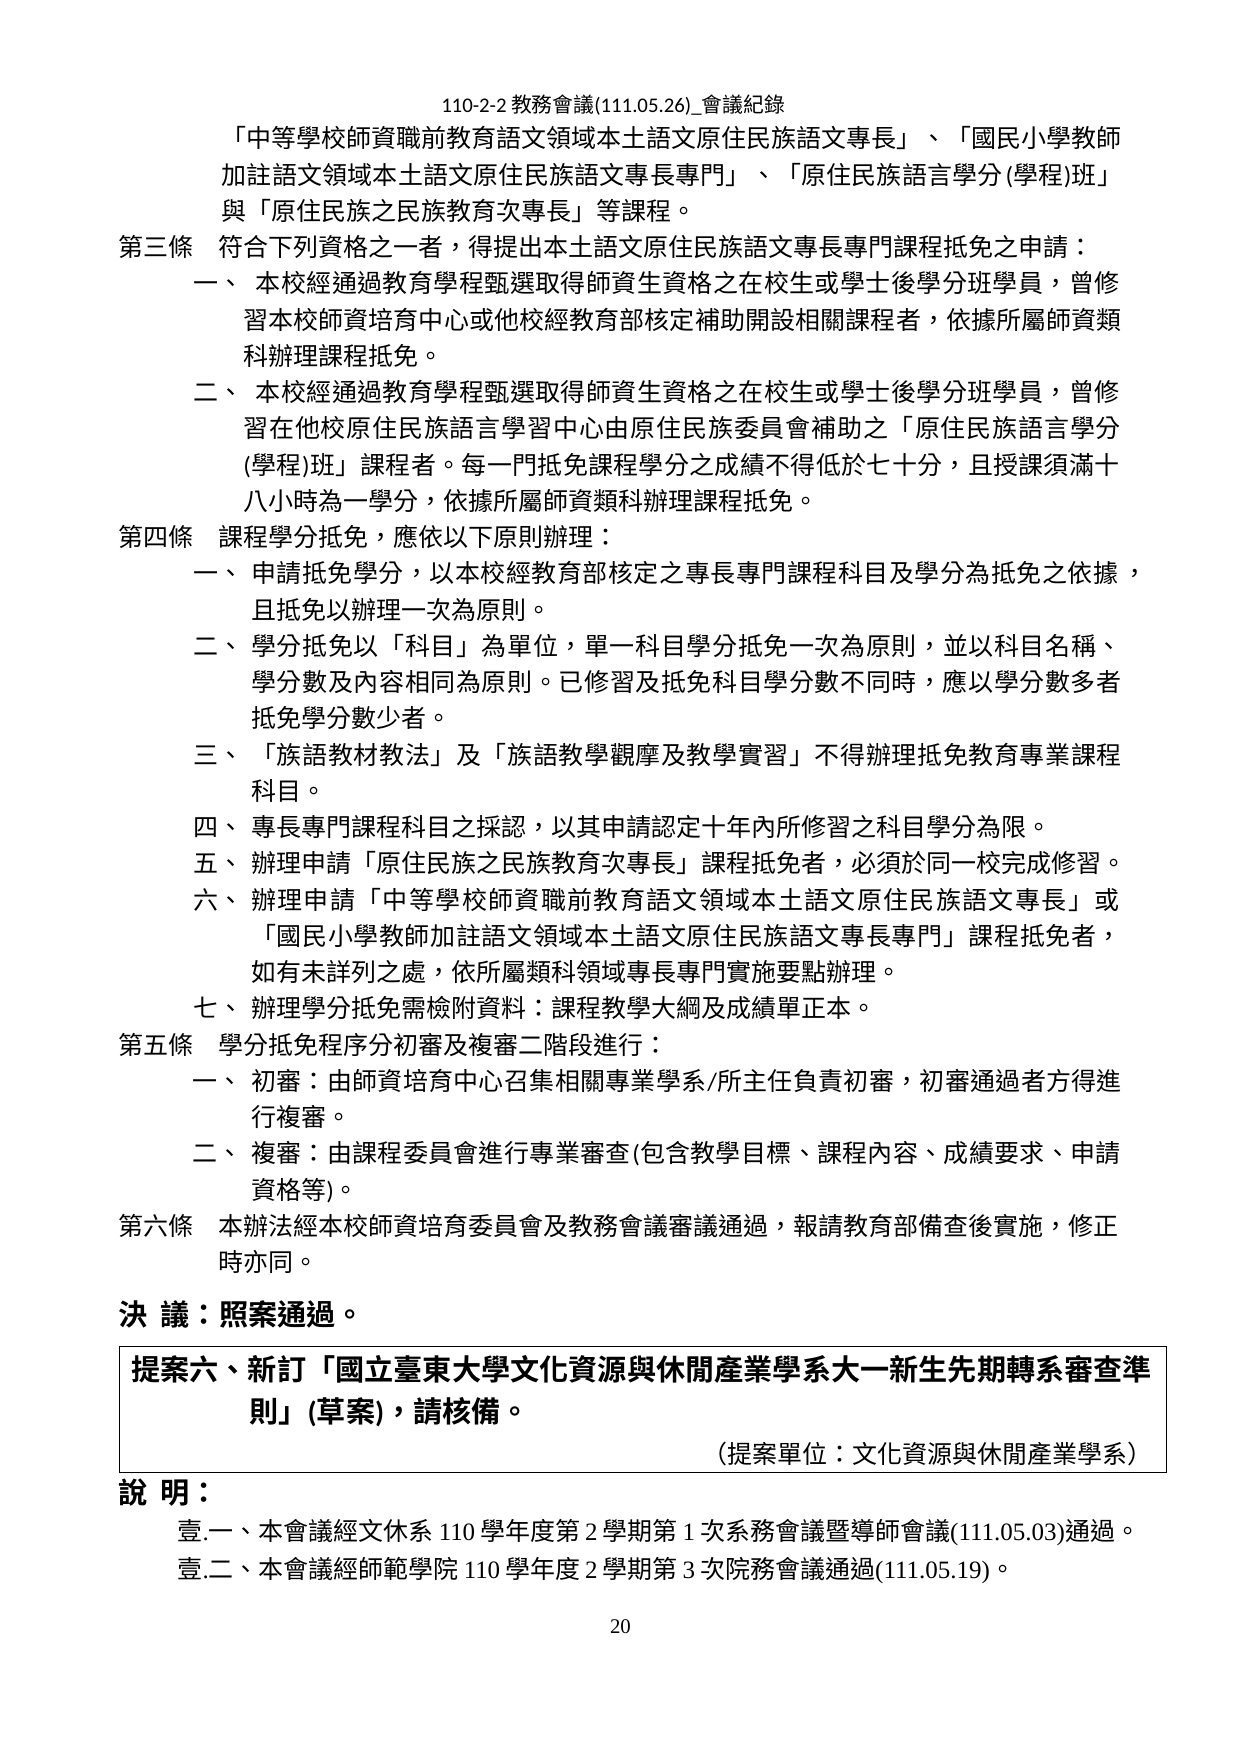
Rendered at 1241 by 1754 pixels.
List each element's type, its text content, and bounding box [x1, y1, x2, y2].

list 本會議經文休系110學年度第2學期第1次系務會議暨導師會議(111.05.03)通過。 [177, 1511, 1122, 1548]
list 複審：由課程委員會進行專業審查(包含教學目標、課程內容、成績要求、申請資格等)。 [192, 1134, 1122, 1206]
list 辦理申請「原住民族之民族教育次專長」課程抵免者，必須於同一校完成修習。 [193, 844, 1122, 880]
text 第三條 符合下列資格之一者，得提出本土語文原住民族語文專長專門課程抵免之申請： [118, 228, 1122, 264]
text 第四條 課程學分抵免，應依以下原則辦理： [118, 518, 1122, 554]
text 第六條 本辦法經本校師資培育委員會及教務會議審議通過，報請教育部備查後實施，修正時亦同。 [118, 1206, 1122, 1279]
list 本校經通過教育學程甄選取得師資生資格之在校生或學士後學分班學員，曾修習在他校原住民族語言學習中心由原住民族委員會補助之「原住民族語言學分(學程)班」課程者。每一門抵免課程學分之成績不得低於七十分，且授課須滿十八小時為一學分，依據所屬師資類科辦理課程抵免。 [193, 373, 1122, 518]
list 辦理學分抵免需檢附資料：課程教學大綱及成績單正本。 [193, 989, 1122, 1025]
list 本校經通過教育學程甄選取得師資生資格之在校生或學士後學分班學員，曾修習本校師資培育中心或他校經教育部核定補助開設相關課程者，依據所屬師資類科辦理課程抵免。 [193, 264, 1122, 373]
text 決 議：照案通過。 [118, 1291, 1122, 1334]
list 學分抵免以「科目」為單位，單一科目學分抵免一次為原則，並以科目名稱、學分數及內容相同為原則。已修習及抵免科目學分數不同時，應以學分數多者抵免學分數少者。 [193, 626, 1122, 735]
table_header 提案六、新訂「國立臺東大學文化資源與休閒產業學系大一新生先期轉系審查準則」(草案)，請核備。 （提案單位：文化資源與休閒產業學系） [120, 1347, 1166, 1472]
list 申請抵免學分，以本校經教育部核定之專長專門課程科目及學分為抵免之依據，且抵免以辦理一次為原則。 [193, 554, 1122, 626]
list 專長專門課程科目之採認，以其申請認定十年內所修習之科目學分為限。 [193, 808, 1122, 844]
text 第五條 學分抵免程序分初審及複審二階段進行： [118, 1025, 1122, 1061]
text 「中等學校師資職前教育語文領域本土語文原住民族語文專長」、「國民小學教師加註語文領域本土語文原住民族語文專長專門」、「原住民族語言學分(學程)班」與「原住民族之民族教育次專長」等課程。 [118, 119, 1122, 228]
text 說 明： [118, 1473, 1122, 1511]
list 「族語教材教法」及「族語教學觀摩及教學實習」不得辦理抵免教育專業課程科目。 [193, 735, 1122, 808]
list 本會議經師範學院110學年度2學期第3次院務會議通過(111.05.19)。 [177, 1548, 1122, 1586]
list 初審：由師資培育中心召集相關專業學系/所主任負責初審，初審通過者方得進行複審。 [192, 1061, 1122, 1134]
list 辦理申請「中等學校師資職前教育語文領域本土語文原住民族語文專長」或「國民小學教師加註語文領域本土語文原住民族語文專長專門」課程抵免者，如有未詳列之處，依所屬類科領域專長專門實施要點辦理。 [193, 880, 1122, 989]
